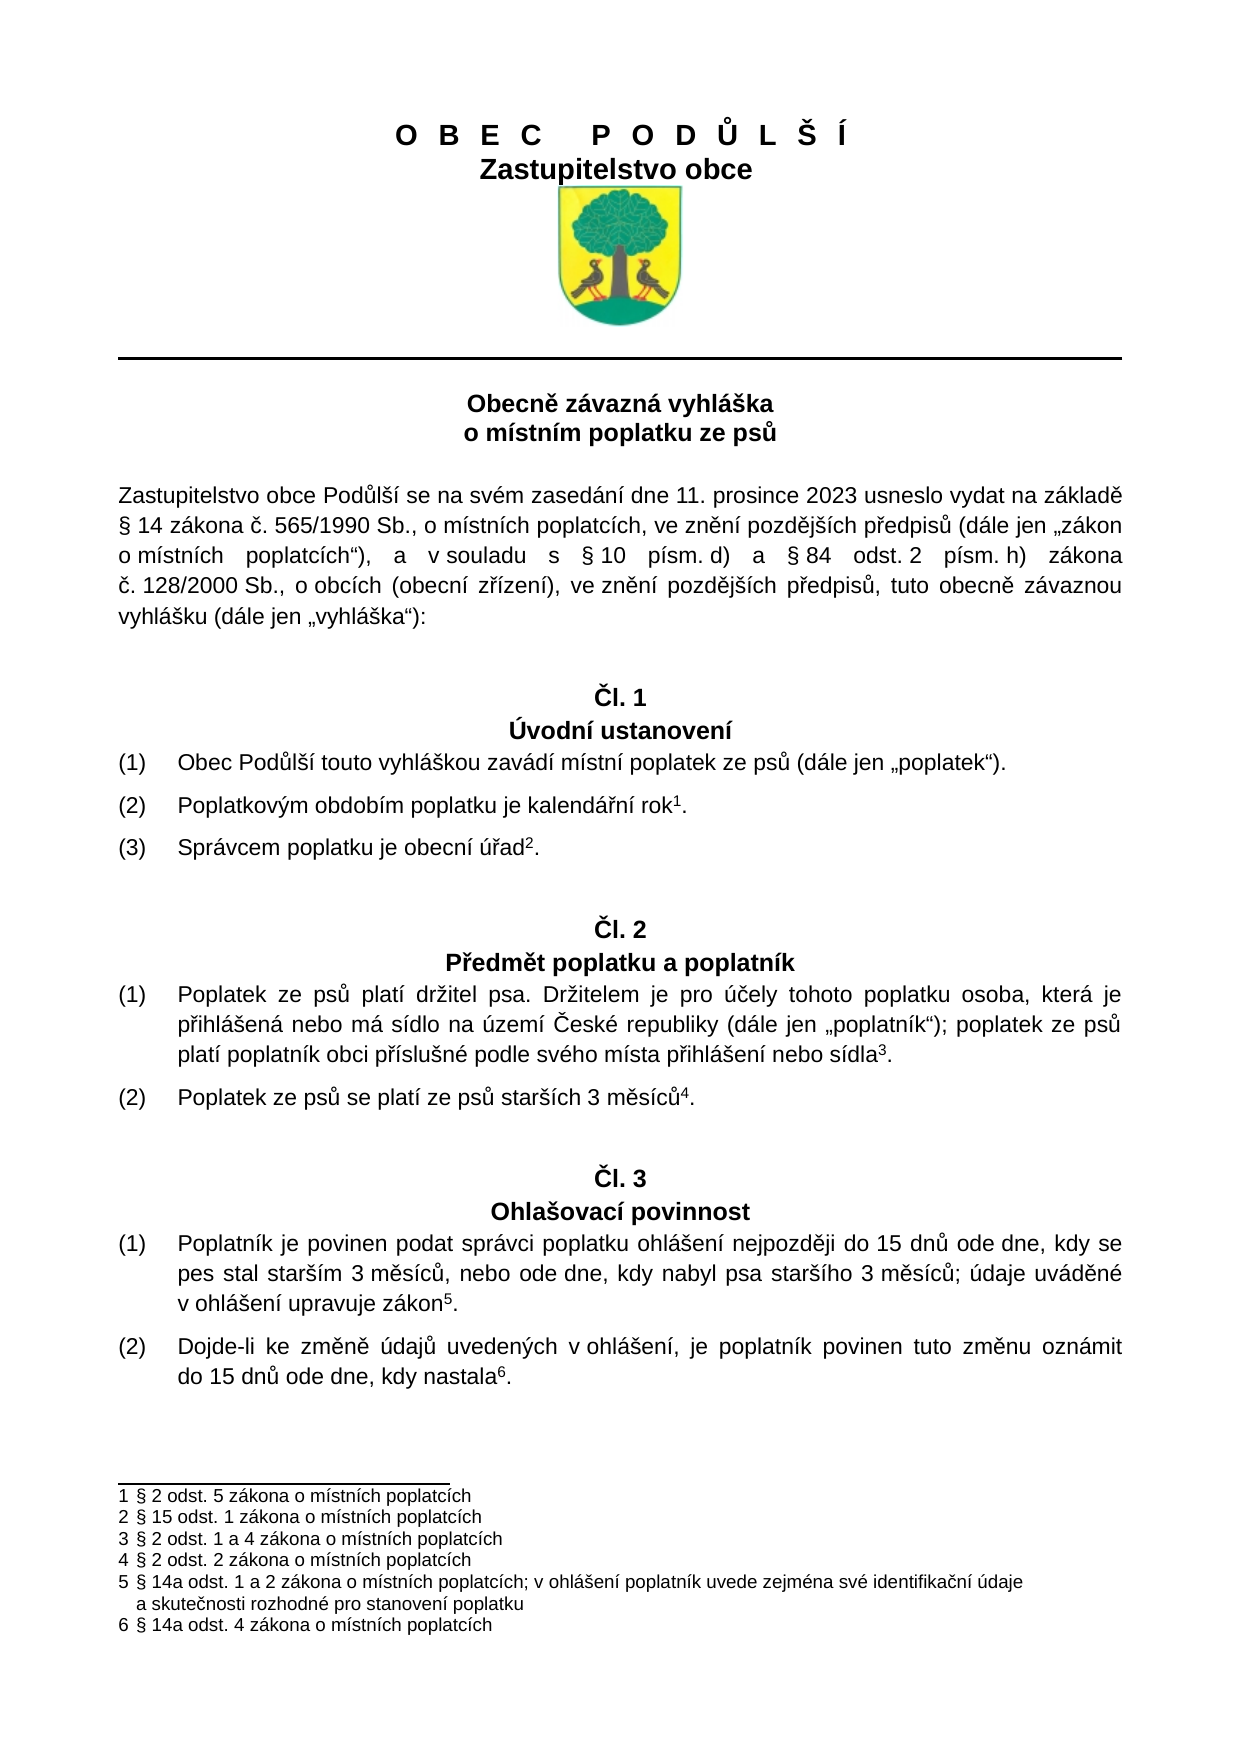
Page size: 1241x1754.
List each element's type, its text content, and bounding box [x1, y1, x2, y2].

subtitle Čl. 3 Ohlašovací povinnost [118, 1164, 1122, 1226]
list § 2 odst. 5 zákona o místních poplatcích [118, 1484, 1122, 1506]
list § 15 odst. 1 zákona o místních poplatcích [118, 1506, 1122, 1528]
list Dojde-li ke změně údajů uvedených v ohlášení, je poplatník povinen tuto změnu oznámit do 15 dnů ode dne, kdy nastala. [118, 1333, 1122, 1390]
subtitle Čl. 1 Úvodní ustanovení [118, 683, 1122, 745]
text Zastupitelstvo obce Podůlší se na svém zasedání dne 11. prosince 2023 usneslo vydat na základě § 14 zákona č. 565/1990 Sb., o místních poplatcích, ve znění pozdějších předpisů (dále jen „zákon o místních poplatcích“), a v souladu s § 10 písm. d) a § 84 odst. 2 písm. h) zákona č. 128/2000 Sb., o obcích (obecní zřízení), ve znění pozdějších předpisů, tuto obecně závaznou vyhlášku (dále jen „vyhláška“): [118, 482, 1122, 629]
text Obecně závazná vyhláška [118, 389, 1122, 418]
list Poplatek ze psů se platí ze psů starších 3 měsíců. [118, 1084, 1122, 1110]
text Zastupitelstvo obce [118, 152, 1122, 185]
subtitle Čl. 2 Předmět poplatku a poplatník [118, 914, 1122, 976]
list Správcem poplatku je obecní úřad. [118, 834, 1122, 861]
list § 2 odst. 2 zákona o místních poplatcích [118, 1549, 1122, 1571]
text Obec Podůlší [118, 118, 1122, 152]
list Poplatník je povinen podat správci poplatku ohlášení nejpozději do 15 dnů ode dne, kdy se pes stal starším 3 měsíců, nebo ode dne, kdy nabyl psa staršího 3 měsíců; údaje uváděné v ohlášení upravuje zákon. [118, 1230, 1122, 1317]
list § 14a odst. 1 a 2 zákona o místních poplatcích; v ohlášení poplatník uvede zejména své identifikační údaje a skutečnosti rozhodné pro stanovení poplatku [118, 1571, 1122, 1614]
list § 2 odst. 1 a 4 zákona o místních poplatcích [118, 1528, 1122, 1549]
list Poplatkovým obdobím poplatku je kalendářní rok. [118, 792, 1122, 818]
list Obec Podůlší touto vyhláškou zavádí místní poplatek ze psů (dále jen „poplatek“). [118, 749, 1122, 775]
list § 14a odst. 4 zákona o místních poplatcích [118, 1614, 1122, 1635]
list Poplatek ze psů platí držitel psa. Držitelem je pro účely tohoto poplatku osoba, která je přihlášená nebo má sídlo na území České republiky (dále jen „poplatník“); poplatek ze psů platí poplatník obci příslušné podle svého místa přihlášení nebo sídla. [118, 981, 1122, 1067]
text o místním poplatku ze psů [118, 418, 1122, 447]
